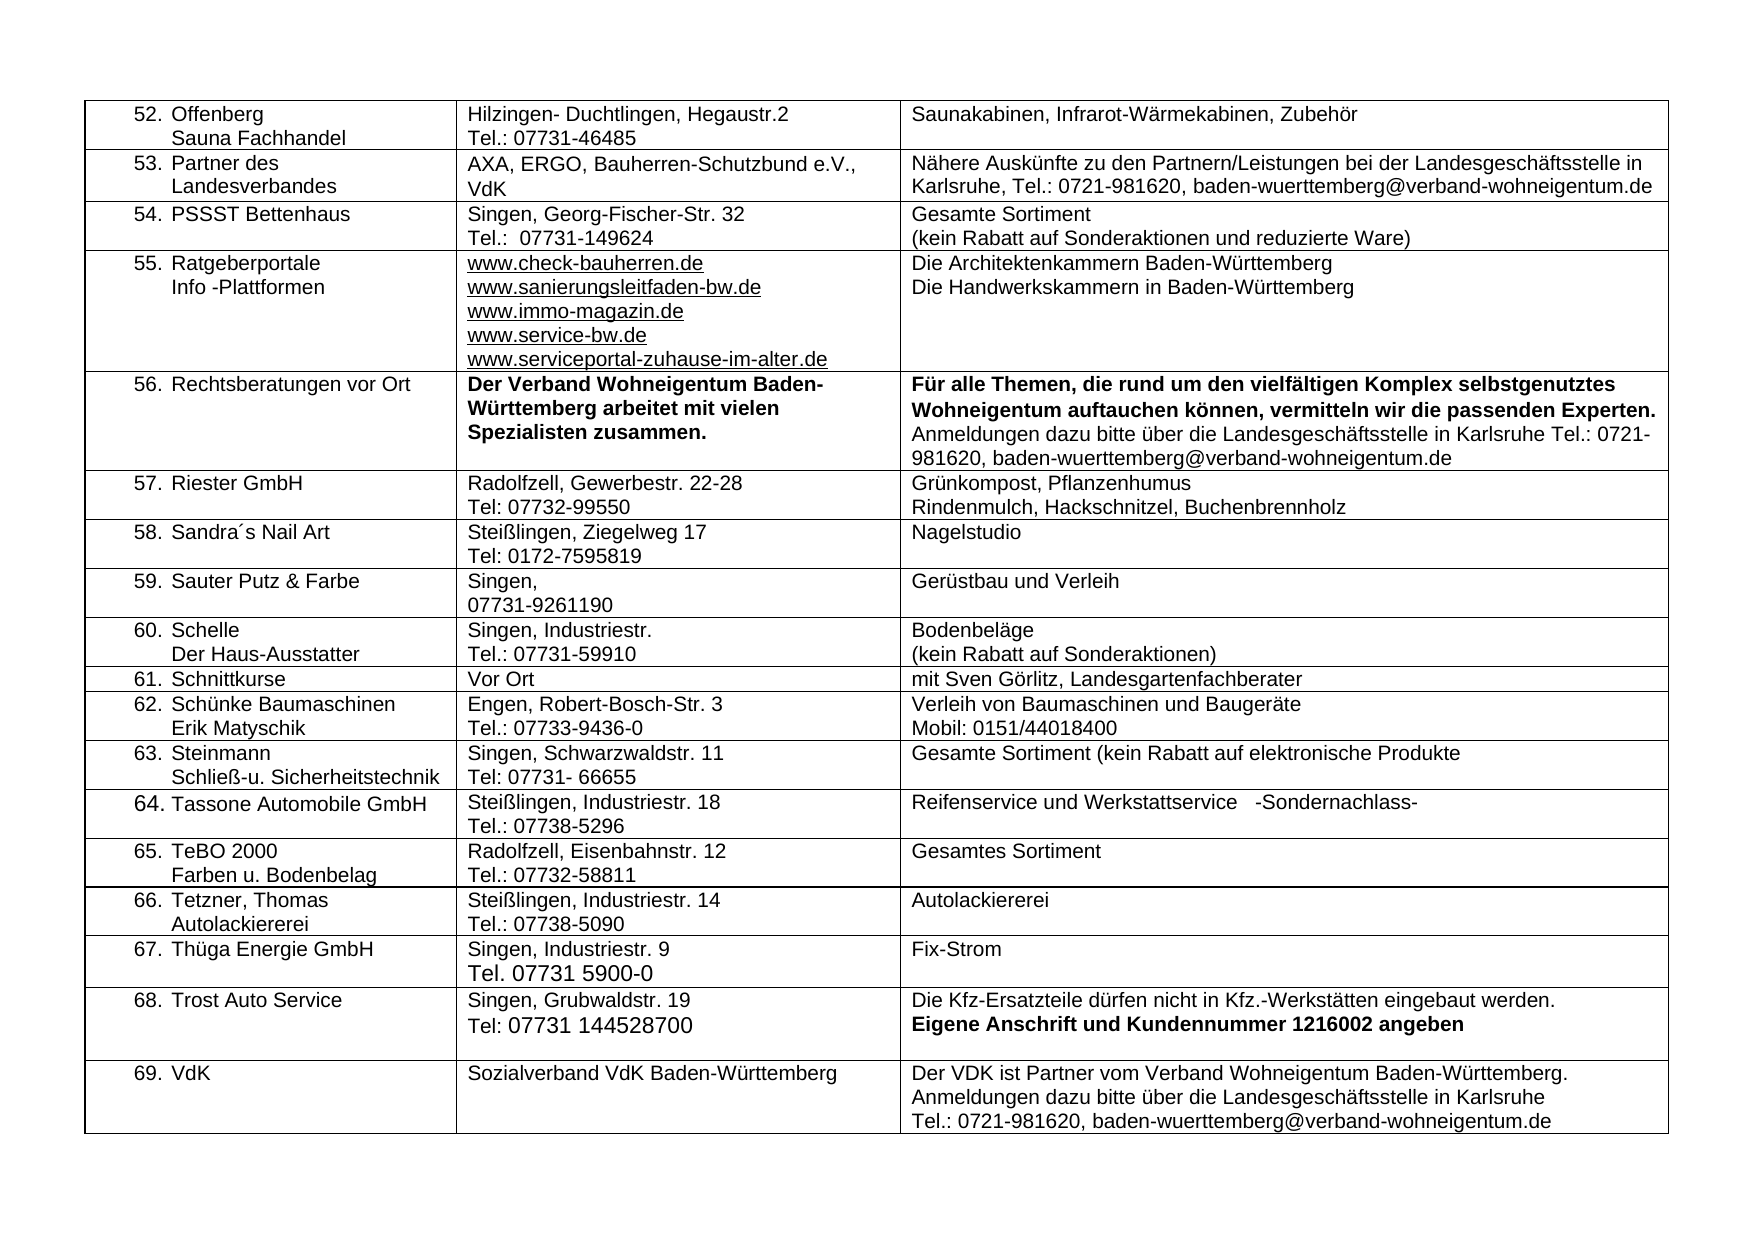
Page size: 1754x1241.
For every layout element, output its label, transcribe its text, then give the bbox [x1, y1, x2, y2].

table_cell Radolfzell, Gewerbestr. 22-28 Tel: 07732-99550 [457, 471, 900, 519]
table_cell Sozialverband VdK Baden-Württemberg [457, 1061, 900, 1133]
table_cell Bodenbeläge (kein Rabatt auf Sonderaktionen) [901, 618, 1668, 666]
table_cell Ratgeberportale Info -Plattformen [86, 251, 456, 371]
table_cell Schelle Der Haus-Ausstatter [86, 618, 456, 666]
table_cell Autolackiererei [901, 888, 1668, 935]
table_cell Singen, Industriestr. Tel.: 07731-59910 [457, 618, 900, 666]
table_cell Schnittkurse [86, 667, 456, 691]
table_cell Die Architektenkammern Baden-Württemberg Die Handwerkskammern in Baden-Württemberg [901, 251, 1668, 371]
table_cell Nähere Auskünfte zu den Partnern/Leistungen bei der Landesgeschäftsstelle in Karlsruhe, Tel.: 0721-981620, baden-wuerttemberg@verband-wohneigentum.de [901, 150, 1668, 201]
table_cell Hilzingen- Duchtlingen, Hegaustr.2 Tel.: 07731-46485 [457, 101, 900, 149]
table_cell AXA, ERGO, Bauherren-Schutzbund e.V., VdK [457, 150, 900, 201]
table_cell Steißlingen, Ziegelweg 17 Tel: 0172-7595819 [457, 520, 900, 568]
table_cell Verleih von Baumaschinen und Baugeräte Mobil: 0151/44018400 [901, 692, 1668, 739]
table_cell Sauter Putz & Farbe [86, 569, 456, 617]
table_cell Steißlingen, Industriestr. 18 Tel.: 07738-5296 [457, 790, 900, 837]
table_cell Gesamte Sortiment (kein Rabatt auf Sonderaktionen und reduzierte Ware) [901, 202, 1668, 250]
table_cell TeBO 2000 Farben u. Bodenbelag [86, 839, 456, 886]
table_cell Gesamtes Sortiment [901, 839, 1668, 886]
table_cell Singen, Industriestr. 9 Tel. 07731 5900-0 [457, 936, 900, 987]
table_cell Rechtsberatungen vor Ort [86, 372, 456, 470]
table_cell Saunakabinen, Infrarot-Wärmekabinen, Zubehör [901, 101, 1668, 149]
table_cell Singen, Georg-Fischer-Str. 32 Tel.: 07731-149624 [457, 202, 900, 250]
table_cell Tetzner, Thomas Autolackiererei [86, 888, 456, 935]
table_cell Tassone Automobile GmbH [86, 790, 456, 837]
table_cell Fix-Strom [901, 936, 1668, 987]
table_cell Der VDK ist Partner vom Verband Wohneigentum Baden-Württemberg. Anmeldungen dazu bitte über die Landesgeschäftsstelle in Karlsruhe Tel.: 0721-981620, baden-wuerttemberg@verband-wohneigentum.de [901, 1061, 1668, 1133]
table_cell www.check-bauherren.de www.sanierungsleitfaden-bw.de www.immo-magazin.de www.service-bw.de www.serviceportal-zuhause-im-alter.de [457, 251, 900, 371]
table_cell Singen, 07731-9261190 [457, 569, 900, 617]
table_cell mit Sven Görlitz, Landesgartenfachberater [901, 667, 1668, 691]
table_cell Gerüstbau und Verleih [901, 569, 1668, 617]
table_cell Radolfzell, Eisenbahnstr. 12 Tel.: 07732-58811 [457, 839, 900, 886]
table_cell Partner des Landesverbandes [86, 150, 456, 201]
table_cell Grünkompost, Pflanzenhumus Rindenmulch, Hackschnitzel, Buchenbrennholz [901, 471, 1668, 519]
table_cell Singen, Schwarzwaldstr. 11 Tel: 07731- 66655 [457, 741, 900, 788]
table_cell Reifenservice und Werkstattservice -Sondernachlass- [901, 790, 1668, 837]
table_cell Nagelstudio [901, 520, 1668, 568]
table_cell VdK [86, 1061, 456, 1133]
table_cell Gesamte Sortiment (kein Rabatt auf elektronische Produkte [901, 741, 1668, 788]
table_cell Vor Ort [457, 667, 900, 691]
table_cell Singen, Grubwaldstr. 19 Tel: 07731 144528700 [457, 988, 900, 1060]
table_cell PSSST Bettenhaus [86, 202, 456, 250]
table_cell Schünke Baumaschinen Erik Matyschik [86, 692, 456, 739]
table_cell Steinmann Schließ-u. Sicherheitstechnik [86, 741, 456, 788]
table_cell Für alle Themen, die rund um den vielfältigen Komplex selbstgenutztes Wohneigentum auftauchen können, vermitteln wir die passenden Experten. Anmeldungen dazu bitte über die Landesgeschäftsstelle in Karlsruhe Tel.: 0721-981620, baden-wuerttemberg@verband-wohneigentum.de [901, 372, 1668, 470]
table_cell Engen, Robert-Bosch-Str. 3 Tel.: 07733-9436-0 [457, 692, 900, 739]
table_cell Trost Auto Service [86, 988, 456, 1060]
table_cell Der Verband Wohneigentum Baden-Württemberg arbeitet mit vielen Spezialisten zusammen. [457, 372, 900, 470]
table_cell Sandra´s Nail Art [86, 520, 456, 568]
table_cell Steißlingen, Industriestr. 14 Tel.: 07738-5090 [457, 888, 900, 935]
table_cell Thüga Energie GmbH [86, 936, 456, 987]
table_cell Offenberg Sauna Fachhandel [86, 101, 456, 149]
table_cell Riester GmbH [86, 471, 456, 519]
table_cell Die Kfz-Ersatzteile dürfen nicht in Kfz.-Werkstätten eingebaut werden. Eigene Anschrift und Kundennummer 1216002 angeben [901, 988, 1668, 1060]
